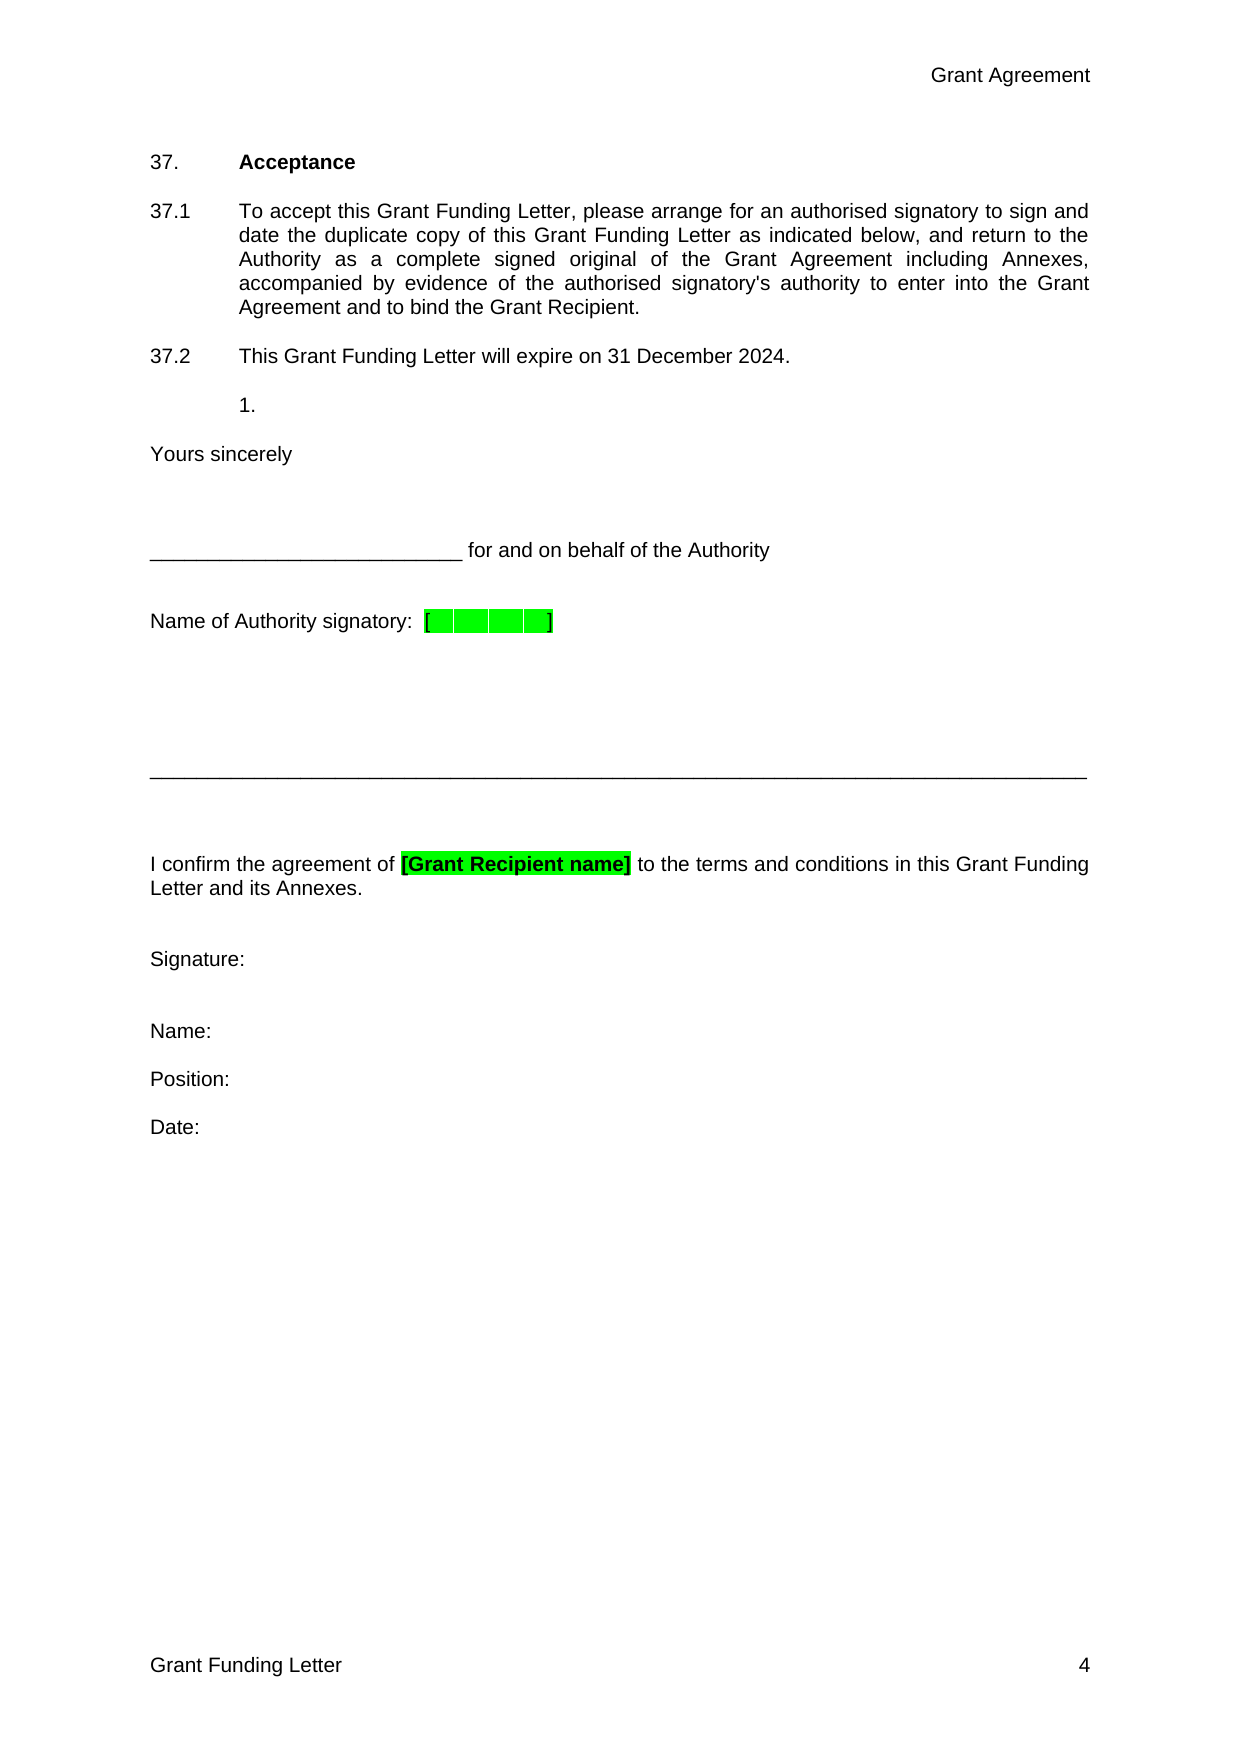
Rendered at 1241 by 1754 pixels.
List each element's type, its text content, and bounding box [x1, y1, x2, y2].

list This Grant Funding Letter will expire on 31 December 2024. [150, 344, 1090, 368]
text Name of Authority signatory: [ ] [150, 609, 1090, 633]
text Yours sincerely [150, 442, 1090, 466]
text Date: [150, 1115, 1090, 1139]
list To accept this Grant Funding Letter, please arrange for an authorised signatory to sign and date the duplicate copy of this Grant Funding Letter as indicated below, and return to the Authority as a complete signed original of the Grant Agreement including Annexes, accompanied by evidence of the authorised signatory's authority to enter into the Grant Agreement and to bind the Grant Recipient. [150, 199, 1090, 319]
text Name: [150, 1019, 1090, 1043]
text I confirm the agreement of [Grant Recipient name] to the terms and conditions in this Grant Funding Letter and its Annexes. [150, 851, 1090, 899]
text Position: [150, 1067, 1090, 1091]
list Acceptance [150, 150, 1090, 174]
text Signature: [150, 947, 1090, 971]
text _________________________________________________________________________________ [150, 756, 1090, 779]
text ___________________________ for and on behalf of the Authority [150, 537, 1090, 561]
